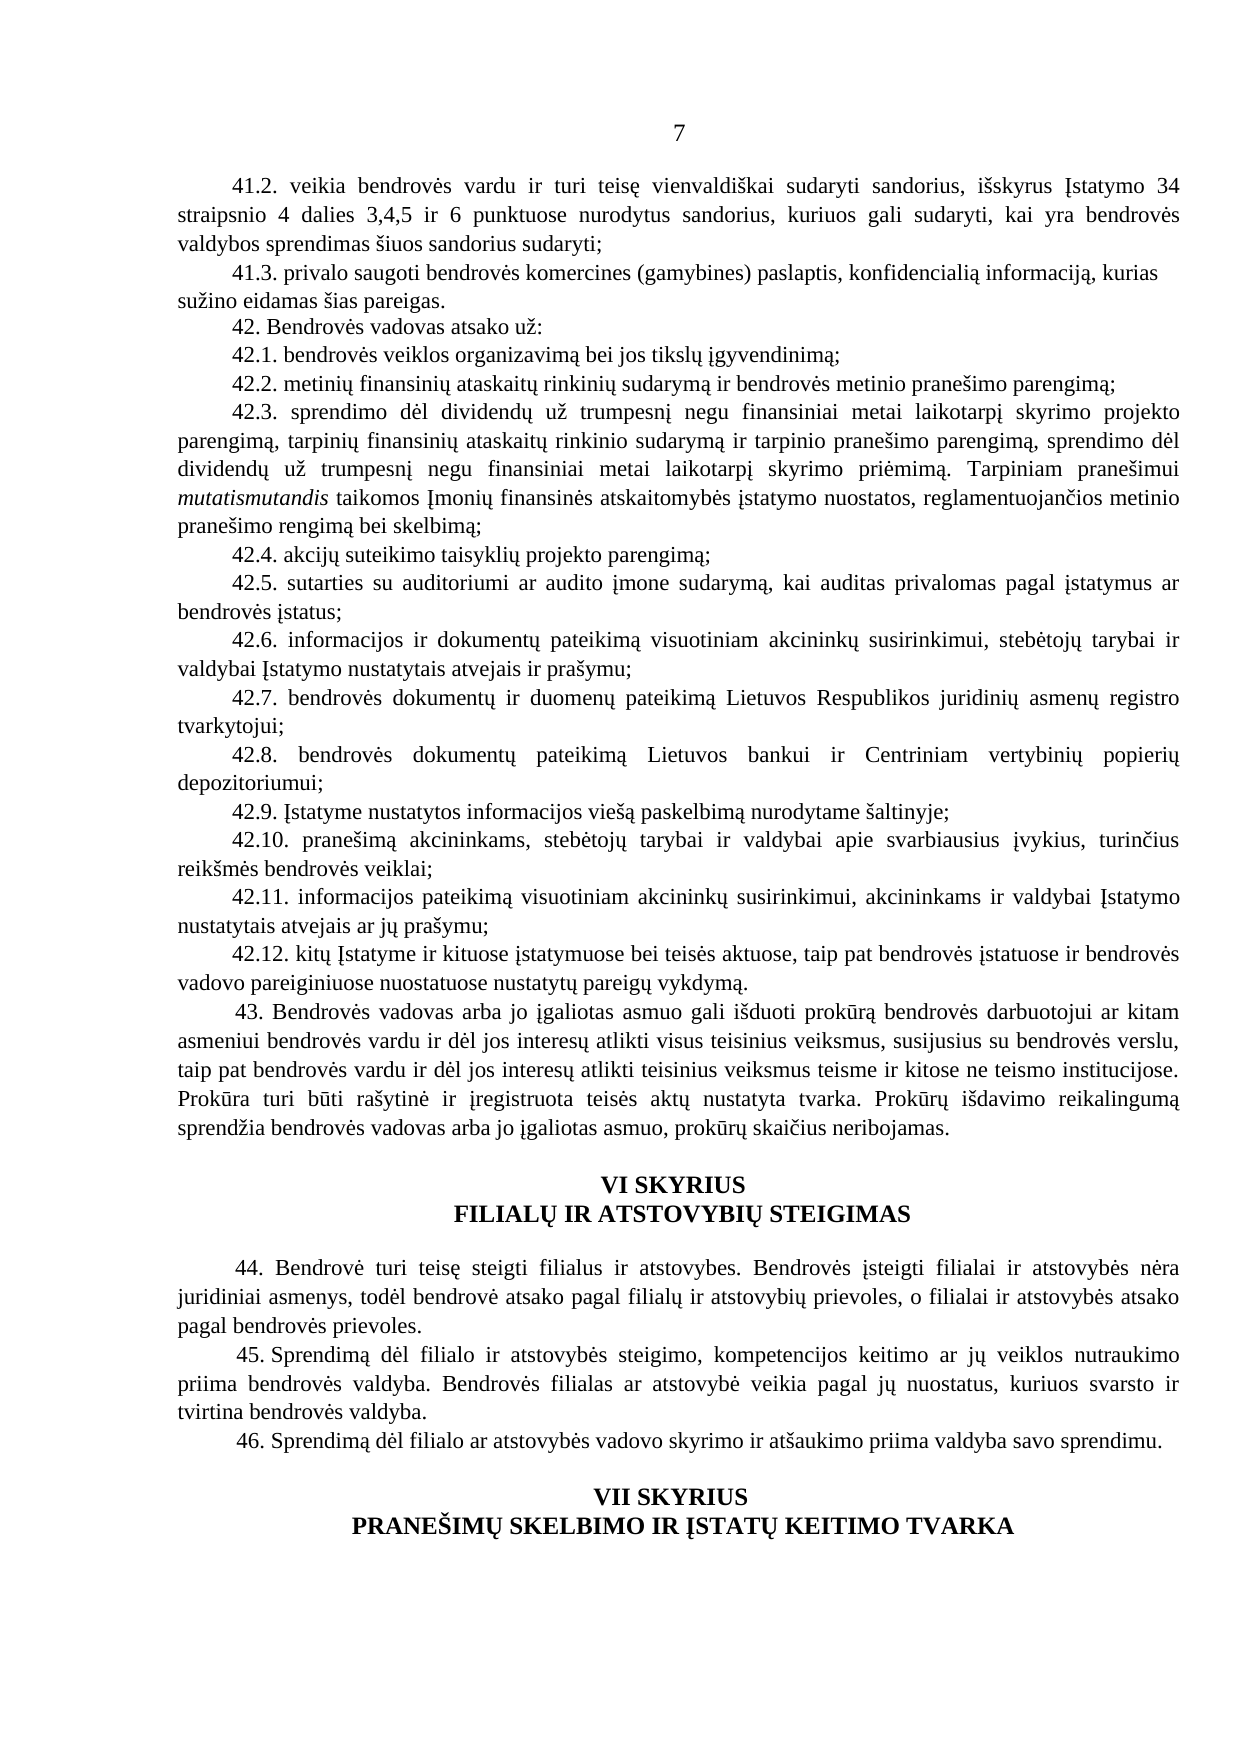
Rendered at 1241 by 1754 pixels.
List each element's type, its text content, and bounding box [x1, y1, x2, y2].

text PRANEŠIMŲ SKELBIMO IR ĮSTATŲ KEITIMO TVARKA [177, 1512, 1181, 1540]
text 42.1. bendrovės veiklos organizavimą bei jos tikslų įgyvendinimą; [177, 340, 1181, 368]
text VII SKYRIUS [177, 1483, 1181, 1512]
text 42.5. sutarties su auditoriumi ar audito įmone sudarymą, kai auditas privalomas pagal įstatymus ar bendrovės įstatus; [177, 568, 1181, 625]
text 42.10. pranešimą akcininkams, stebėtojų tarybai ir valdybai apie svarbiausius įvykius, turinčius reikšmės bendrovės veiklai; [177, 825, 1181, 882]
text 42. Bendrovės vadovas atsako už: [177, 315, 1181, 340]
text 42.9. Įstatyme nustatytos informacijos viešą paskelbimą nurodytame šaltinyje; [177, 796, 1181, 825]
text VI SKYRIUS [177, 1170, 1181, 1199]
text 42.8. bendrovės dokumentų pateikimą Lietuvos bankui ir Centriniam vertybinių popierių depozitoriumui; [177, 739, 1181, 796]
text FILIALŲ IR ATSTOVYBIŲ STEIGIMAS [177, 1199, 1181, 1227]
text 41.2. veikia bendrovės vardu ir turi teisę vienvaldiškai sudaryti sandorius, išskyrus Įstatymo 34 straipsnio 4 dalies 3,4,5 ir 6 punktuose nurodytus sandorius, kuriuos gali sudaryti, kai yra bendrovės valdybos sprendimas šiuos sandorius sudaryti; [177, 171, 1181, 257]
text 42.6. informacijos ir dokumentų pateikimą visuotiniam akcininkų susirinkimui, stebėtojų tarybai ir valdybai Įstatymo nustatytais atvejais ir prašymu; [177, 625, 1181, 682]
text 43. Bendrovės vadovas arba jo įgaliotas asmuo gali išduoti prokūrą bendrovės darbuotojui ar kitam asmeniui bendrovės vardu ir dėl jos interesų atlikti visus teisinius veiksmus, susijusius su bendrovės verslu, taip pat bendrovės vardu ir dėl jos interesų atlikti teisinius veiksmus teisme ir kitose ne teismo institucijose. Prokūra turi būti rašytinė ir įregistruota teisės aktų nustatyta tvarka. Prokūrų išdavimo reikalingumą sprendžia bendrovės vadovas arba jo įgaliotas asmuo, prokūrų skaičius neribojamas. [177, 996, 1181, 1141]
text 42.7. bendrovės dokumentų ir duomenų pateikimą Lietuvos Respublikos juridinių asmenų registro tvarkytojui; [177, 682, 1181, 739]
text 42.11. informacijos pateikimą visuotiniam akcininkų susirinkimui, akcininkams ir valdybai Įstatymo nustatytais atvejais ar jų prašymu; [177, 882, 1181, 939]
text 42.2. metinių finansinių ataskaitų rinkinių sudarymą ir bendrovės metinio pranešimo parengimą; [177, 368, 1181, 397]
text 42.4. akcijų suteikimo taisyklių projekto parengimą; [177, 539, 1181, 568]
text 45. Sprendimą dėl filialo ir atstovybės steigimo, kompetencijos keitimo ar jų veiklos nutraukimo priima bendrovės valdyba. Bendrovės filialas ar atstovybė veikia pagal jų nuostatus, kuriuos svarsto ir tvirtina bendrovės valdyba. [177, 1339, 1181, 1426]
text 41.3. privalo saugoti bendrovės komercines (gamybines) paslaptis, konfidencialią informaciją, kurias sužino eidamas šias pareigas. [177, 257, 1181, 315]
text 42.12. kitų Įstatyme ir kituose įstatymuose bei teisės aktuose, taip pat bendrovės įstatuose ir bendrovės vadovo pareiginiuose nuostatuose nustatytų pareigų vykdymą. [177, 939, 1181, 996]
text 46. Sprendimą dėl filialo ar atstovybės vadovo skyrimo ir atšaukimo priima valdyba savo sprendimu. [177, 1426, 1181, 1454]
text 42.3. sprendimo dėl dividendų už trumpesnį negu finansiniai metai laikotarpį skyrimo projekto parengimą, tarpinių finansinių ataskaitų rinkinio sudarymą ir tarpinio pranešimo parengimą, sprendimo dėl dividendų už trumpesnį negu finansiniai metai laikotarpį skyrimo priėmimą. Tarpiniam pranešimui mutatismutandis taikomos Įmonių finansinės atskaitomybės įstatymo nuostatos, reglamentuojančios metinio pranešimo rengimą bei skelbimą; [177, 397, 1181, 539]
text 44. Bendrovė turi teisę steigti filialus ir atstovybes. Bendrovės įsteigti filialai ir atstovybės nėra juridiniai asmenys, todėl bendrovė atsako pagal filialų ir atstovybių prievoles, o filialai ir atstovybės atsako pagal bendrovės prievoles. [177, 1252, 1181, 1339]
